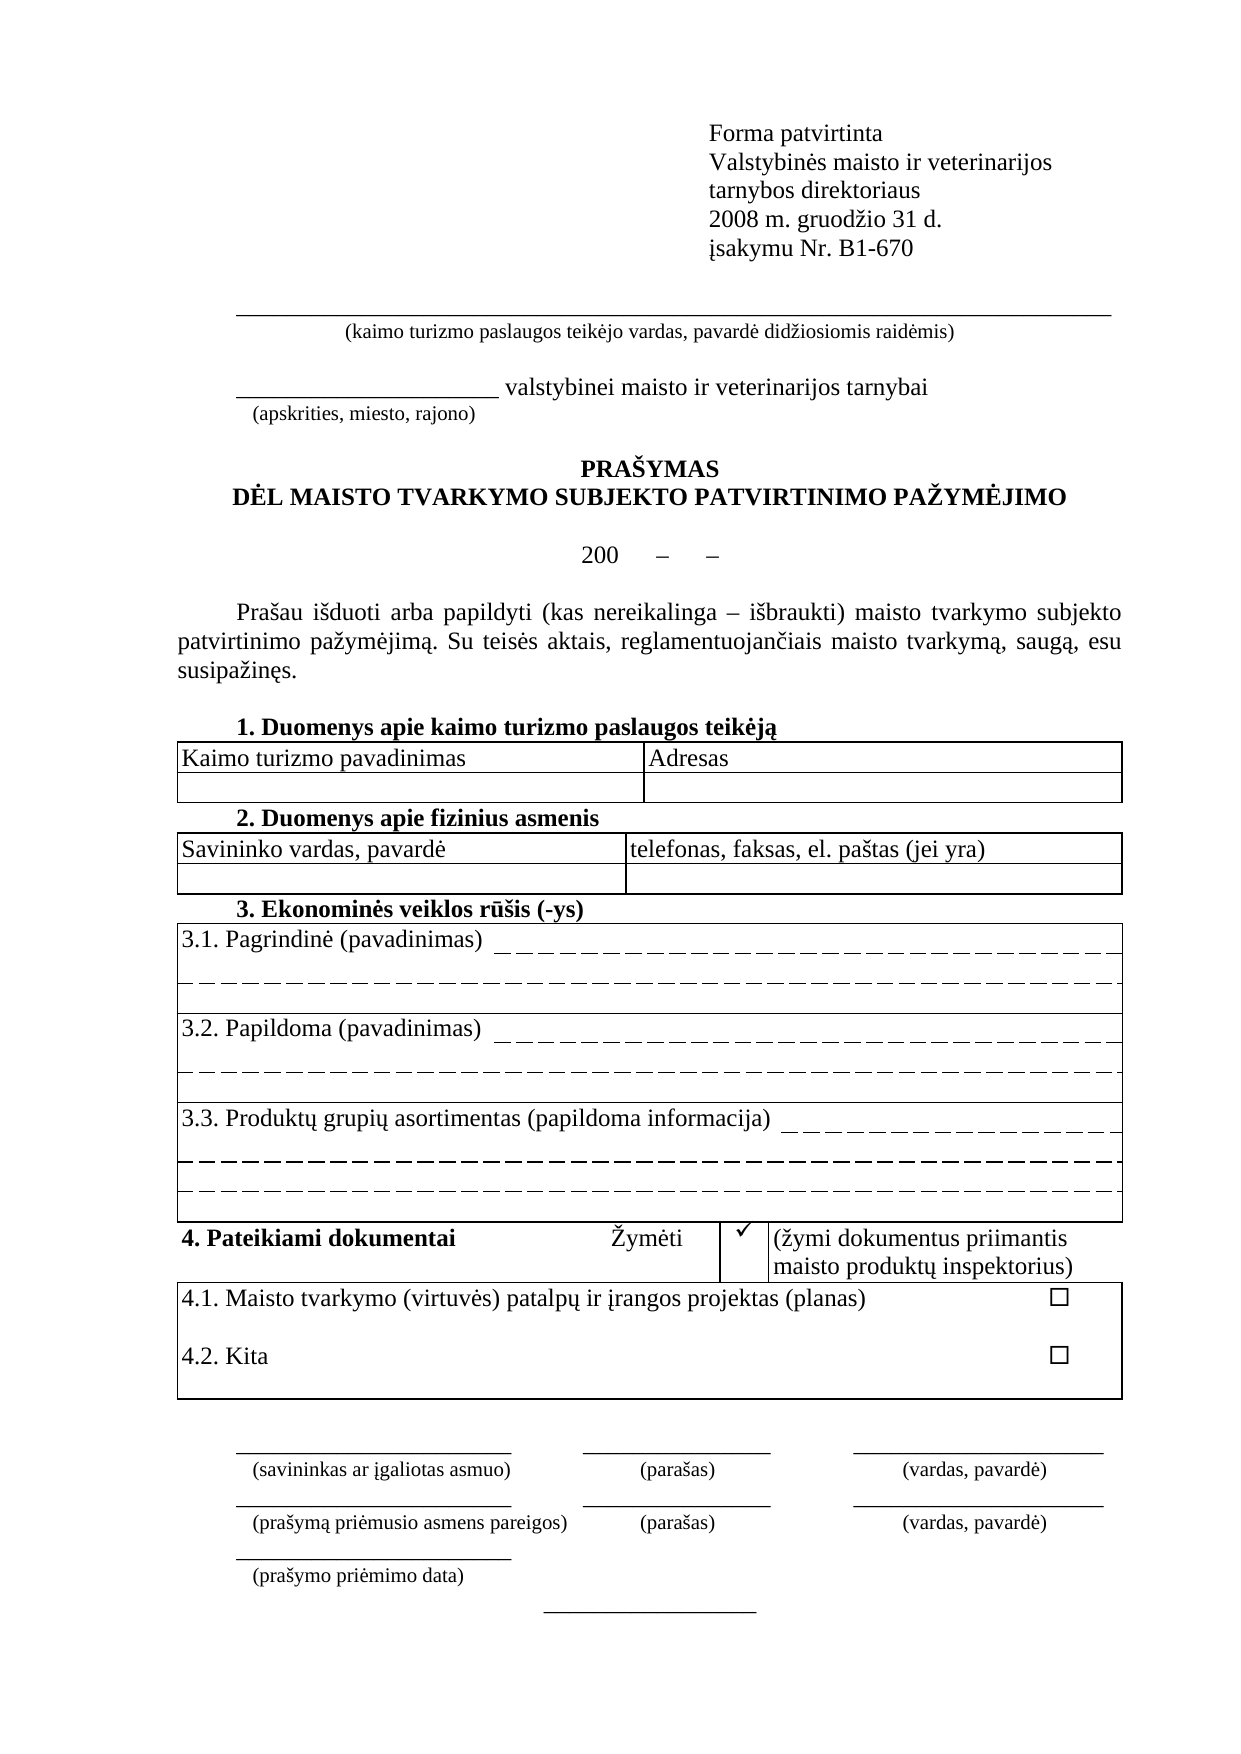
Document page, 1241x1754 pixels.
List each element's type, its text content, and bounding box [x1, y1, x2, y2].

table_cell (žymi dokumentus priimantis maisto produktų inspektorius) [769, 1223, 1122, 1282]
table_cell 3.3. Produktų grupių asortimentas (papildoma informacija) [178, 1103, 781, 1132]
text _________________ [177, 1587, 1122, 1616]
table_cell [494, 1014, 1122, 1042]
table_header Adresas [645, 743, 1121, 772]
table_cell 4.2. Kita [178, 1341, 720, 1398]
text ______________________________________________________________________ [177, 291, 1122, 319]
text 200 – – [177, 540, 1122, 569]
table_header [494, 924, 1122, 953]
table_cell [645, 773, 1121, 802]
table_cell [781, 1103, 1122, 1132]
table_cell  [721, 1223, 768, 1282]
table_cell [178, 1072, 1122, 1102]
text tarnybos direktoriaus [177, 176, 1122, 204]
text 1. Duomenys apie kaimo turizmo paslaugos teikėją [177, 712, 1122, 741]
text Forma patvirtinta [709, 118, 1122, 147]
table_cell Žymėti [606, 1223, 719, 1251]
table_cell [178, 983, 1122, 1012]
text Prašau išduoti arba papildyti (kas nereikalinga – išbraukti) maisto tvarkymo subjekto patvirtinimo pažymėjimą. Su teisės aktais, reglamentuojančiais maisto tvarkymą, saugą, esu susipažinęs. [177, 597, 1122, 684]
text 2. Duomenys apie fizinius asmenis [177, 803, 1122, 832]
table_header Savininko vardas, pavardė [178, 834, 625, 862]
text ______________________ [177, 1534, 1122, 1563]
table_cell [627, 864, 1121, 893]
table_header Kaimo turizmo pavadinimas [178, 743, 643, 772]
table_cell [] [1044, 1341, 1121, 1398]
table_cell 3.2. Papildoma (pavadinimas) [178, 1014, 494, 1042]
text PRAŠYMAS [177, 454, 1122, 482]
text Valstybinės maisto ir veterinarijos [177, 147, 1122, 176]
table_cell [178, 1161, 1122, 1191]
table_cell [178, 1191, 1122, 1221]
text (prašymo priėmimo data) [177, 1563, 1122, 1587]
text (kaimo turizmo paslaugos teikėjo vardas, pavardė didžiosiomis raidėmis) [177, 319, 1122, 343]
table_cell [] [1044, 1283, 1121, 1341]
text (prašymą priėmusio asmens pareigos) (parašas) (vardas, pavardė) [177, 1510, 1122, 1534]
text (apskrities, miesto, rajono) [177, 401, 1122, 425]
text DĖL MAISTO TVARKYMO SUBJEKTO PATVIRTINIMO PAŽYMĖJIMO [177, 482, 1122, 511]
table_header 3.1. Pagrindinė (pavadinimas) [178, 924, 494, 953]
table_cell [177, 1251, 719, 1282]
table_cell [178, 864, 625, 893]
text (savininkas ar įgaliotas asmuo) (parašas) (vardas, pavardė) [177, 1457, 1122, 1481]
table_cell [178, 1132, 1122, 1161]
table_header telefonas, faksas, el. paštas (jei yra) [627, 834, 1121, 862]
table_cell [178, 1042, 1122, 1072]
table_cell 4. Pateikiami dokumentai [177, 1223, 606, 1251]
text 3. Ekonominės veiklos rūšis (-ys) [177, 895, 1122, 923]
table_cell 4.1. Maisto tvarkymo (virtuvės) patalpų ir įrangos projektas (planas) [178, 1283, 1044, 1341]
table_cell [178, 773, 643, 802]
text _____________________ valstybinei maisto ir veterinarijos tarnybai [177, 372, 1122, 401]
text ______________________ _______________ ____________________ [177, 1428, 1122, 1457]
text 2008 m. gruodžio 31 d. [177, 204, 1122, 233]
text ______________________ _______________ ____________________ [177, 1481, 1122, 1510]
table_cell [720, 1341, 1044, 1398]
table_cell [178, 953, 1122, 983]
text įsakymu Nr. B1-670 [177, 233, 1122, 262]
